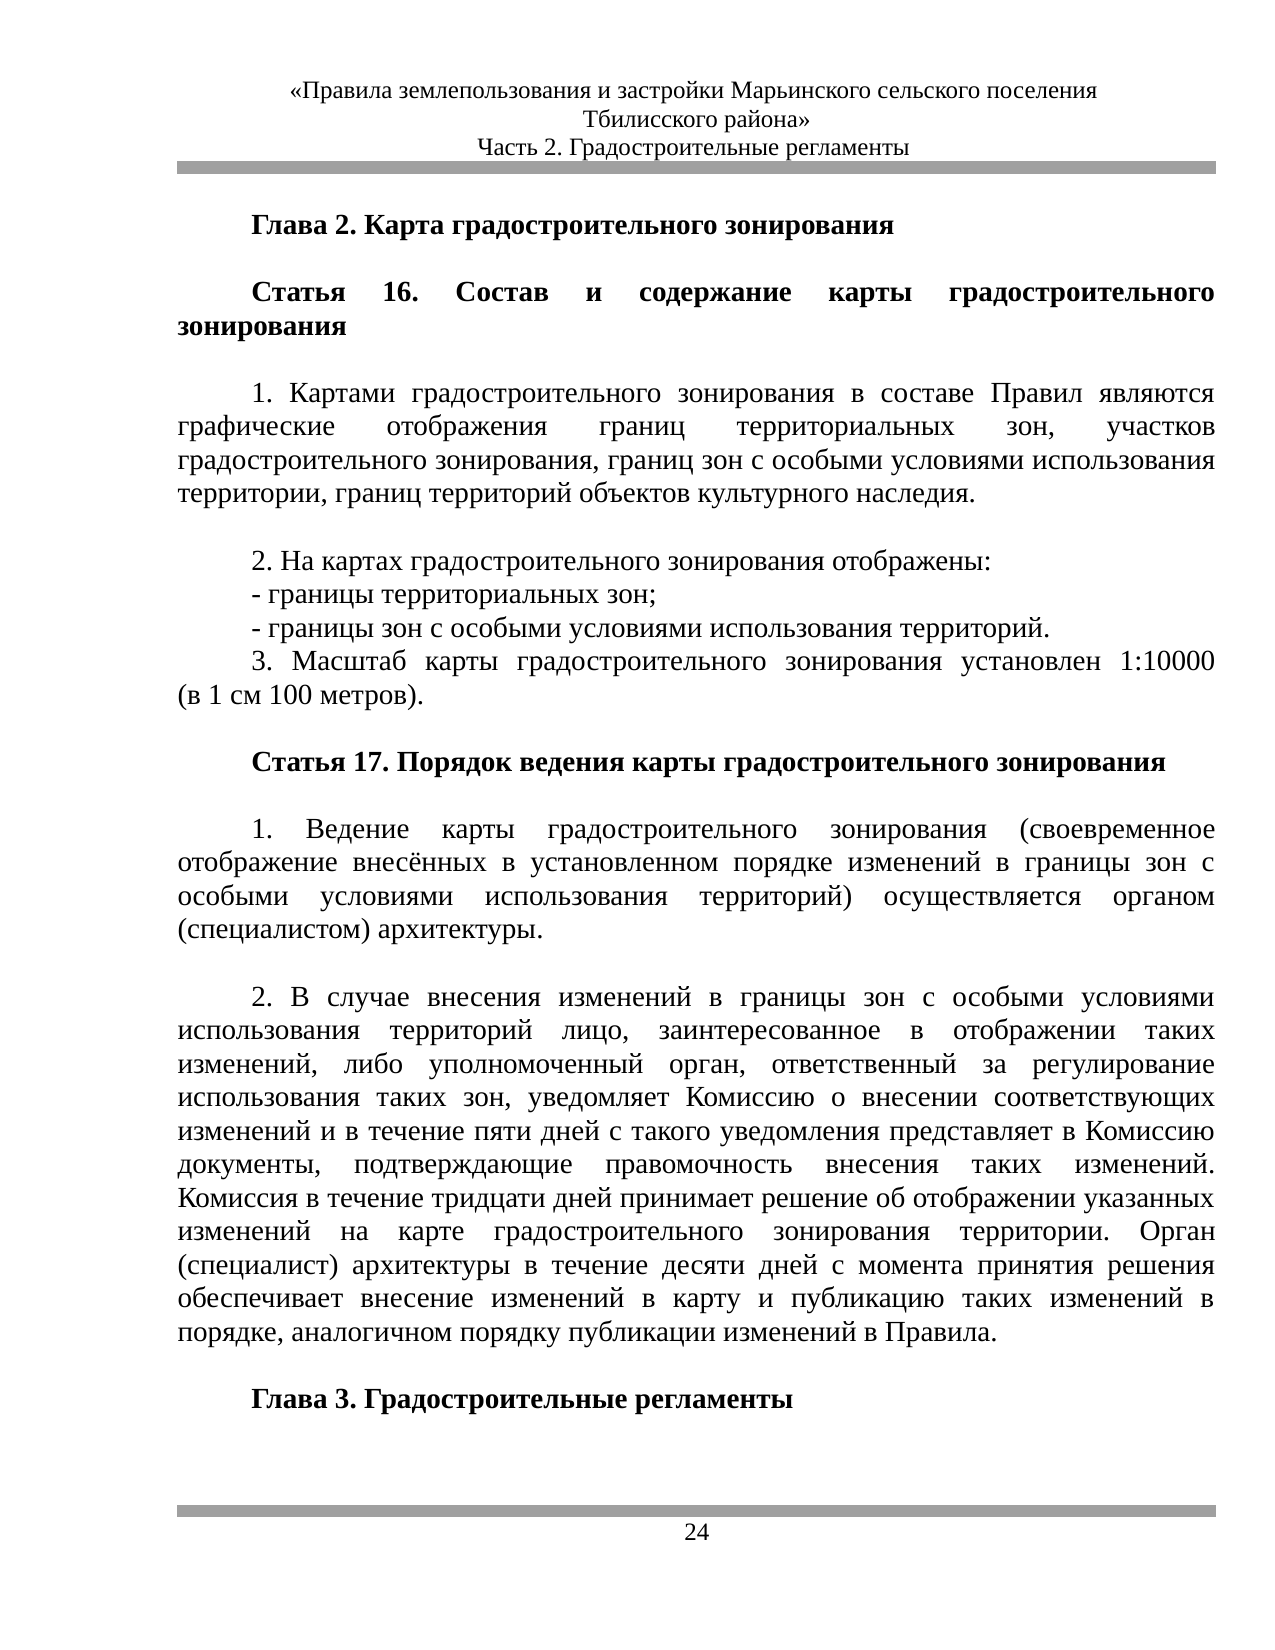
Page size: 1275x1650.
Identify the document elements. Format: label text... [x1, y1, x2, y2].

text Статья 17. Порядок ведения карты градостроительного зонирования [177, 744, 1216, 777]
text 1. Картами градостроительного зонирования в составе Правил являются графические отображения границ территориальных зон, участков градостроительного зонирования, границ зон с особыми условиями использования территории, границ территорий объектов культурного наследия. [177, 375, 1216, 509]
text - границы территориальных зон; [177, 576, 1216, 610]
text Глава 3. Градостроительные регламенты [177, 1381, 1216, 1415]
text Глава 2. Карта градостроительного зонирования [177, 207, 1216, 241]
text 1. Ведение карты градостроительного зонирования (своевременное отображение внесённых в установленном порядке изменений в границы зон с особыми условиями использования территорий) осуществляется органом (специалистом) архитектуры. [177, 811, 1216, 945]
text Статья 16. Состав и содержание карты градостроительного зонирования [177, 274, 1216, 341]
text 2. В случае внесения изменений в границы зон с особыми условиями использования территорий лицо, заинтересованное в отображении таких изменений, либо уполномоченный орган, ответственный за регулирование использования таких зон, уведомляет Комиссию о внесении соответствующих изменений и в течение пяти дней с такого уведомления представляет в Комиссию документы, подтверждающие правомочность внесения таких изменений. Комиссия в течение тридцати дней принимает решение об отображении указанных изменений на карте градостроительного зонирования территории. Орган (специалист) архитектуры в течение десяти дней с момента принятия решения обеспечивает внесение изменений в карту и публикацию таких изменений в порядке, аналогичном порядку публикации изменений в Правила. [177, 979, 1216, 1348]
text 3. Масштаб карты градостроительного зонирования установлен 1:10000 (в 1 см 100 метров). [177, 643, 1216, 710]
text - границы зон с особыми условиями использования территорий. [177, 610, 1216, 643]
text 2. На картах градостроительного зонирования отображены: [177, 543, 1216, 576]
